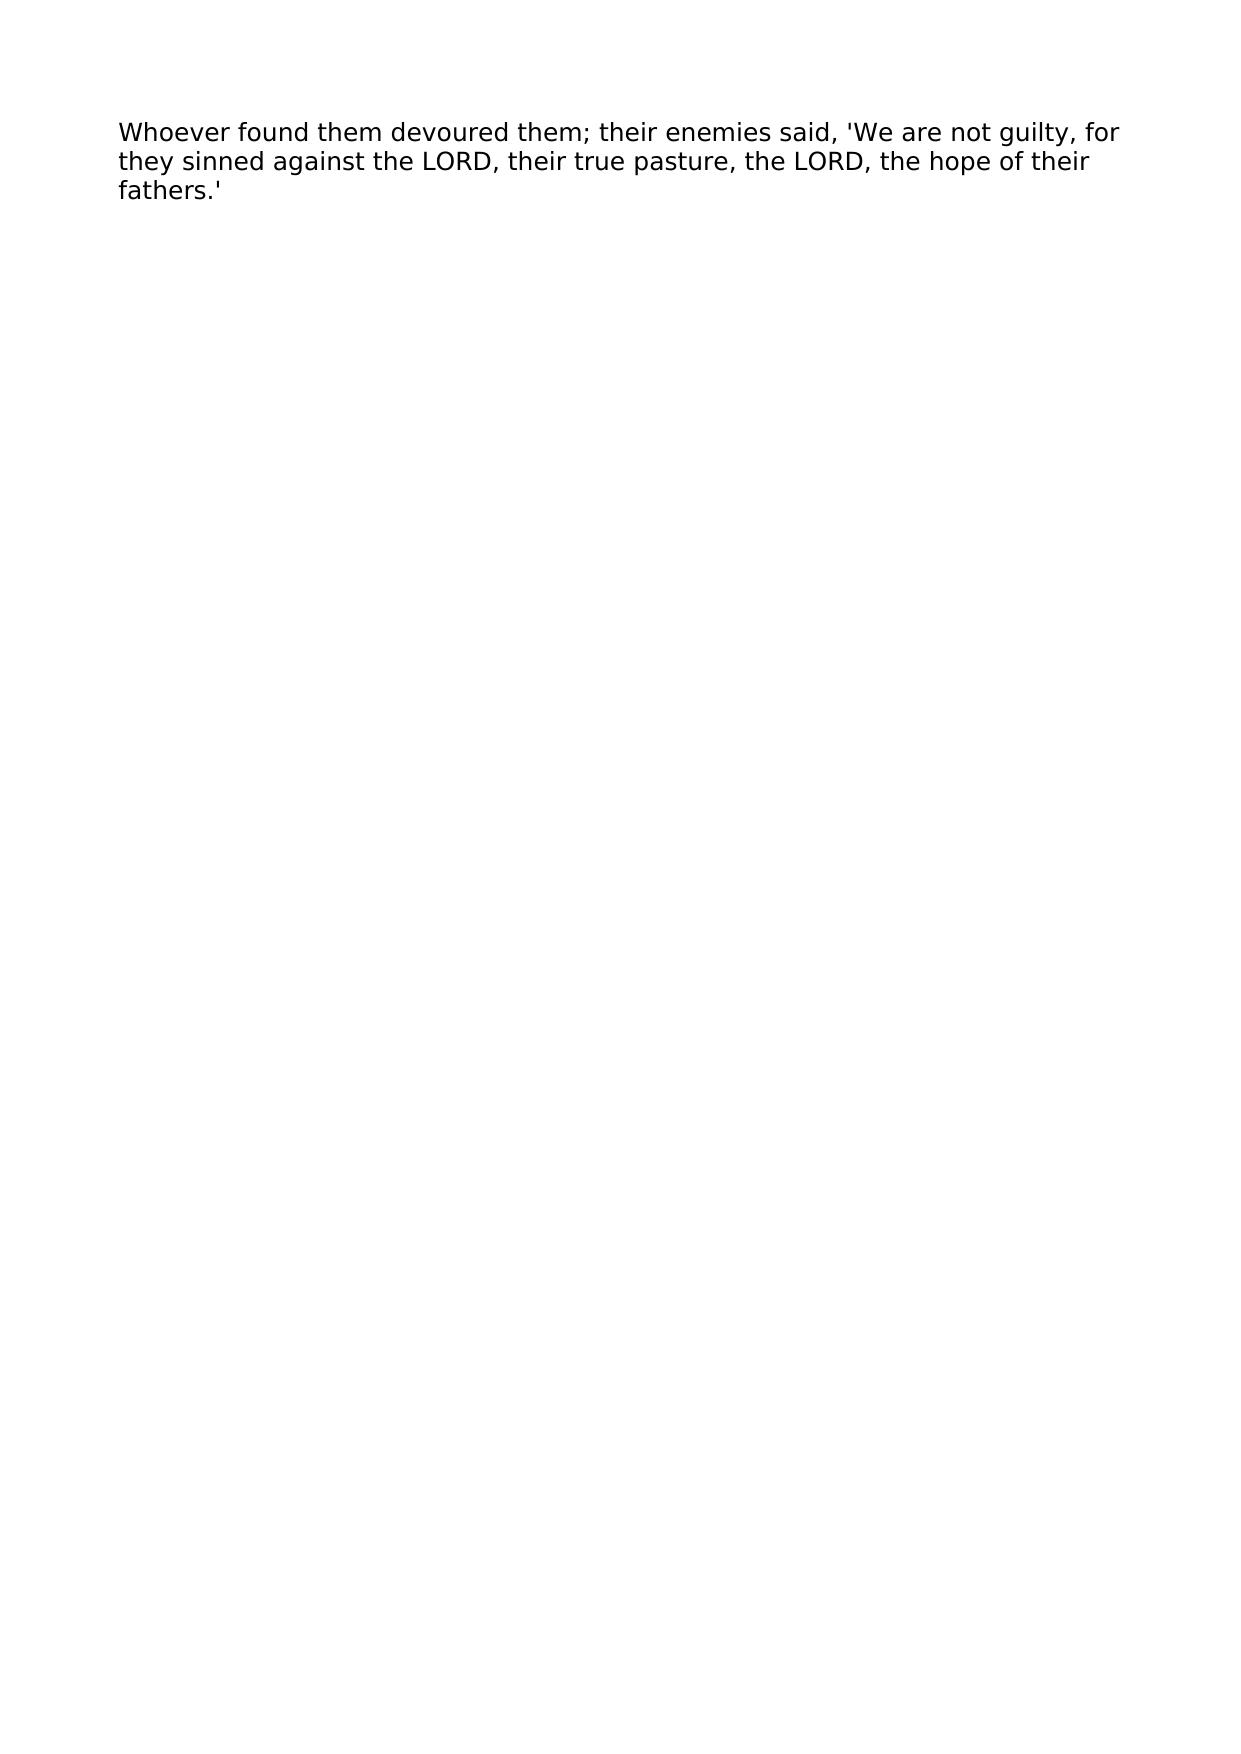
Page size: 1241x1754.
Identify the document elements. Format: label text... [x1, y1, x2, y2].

text Whoever found them devoured them; their enemies said, 'We are not guilty, for they sinned against the LORD, their true pasture, the LORD, the hope of their fathers.' [118, 118, 1122, 206]
